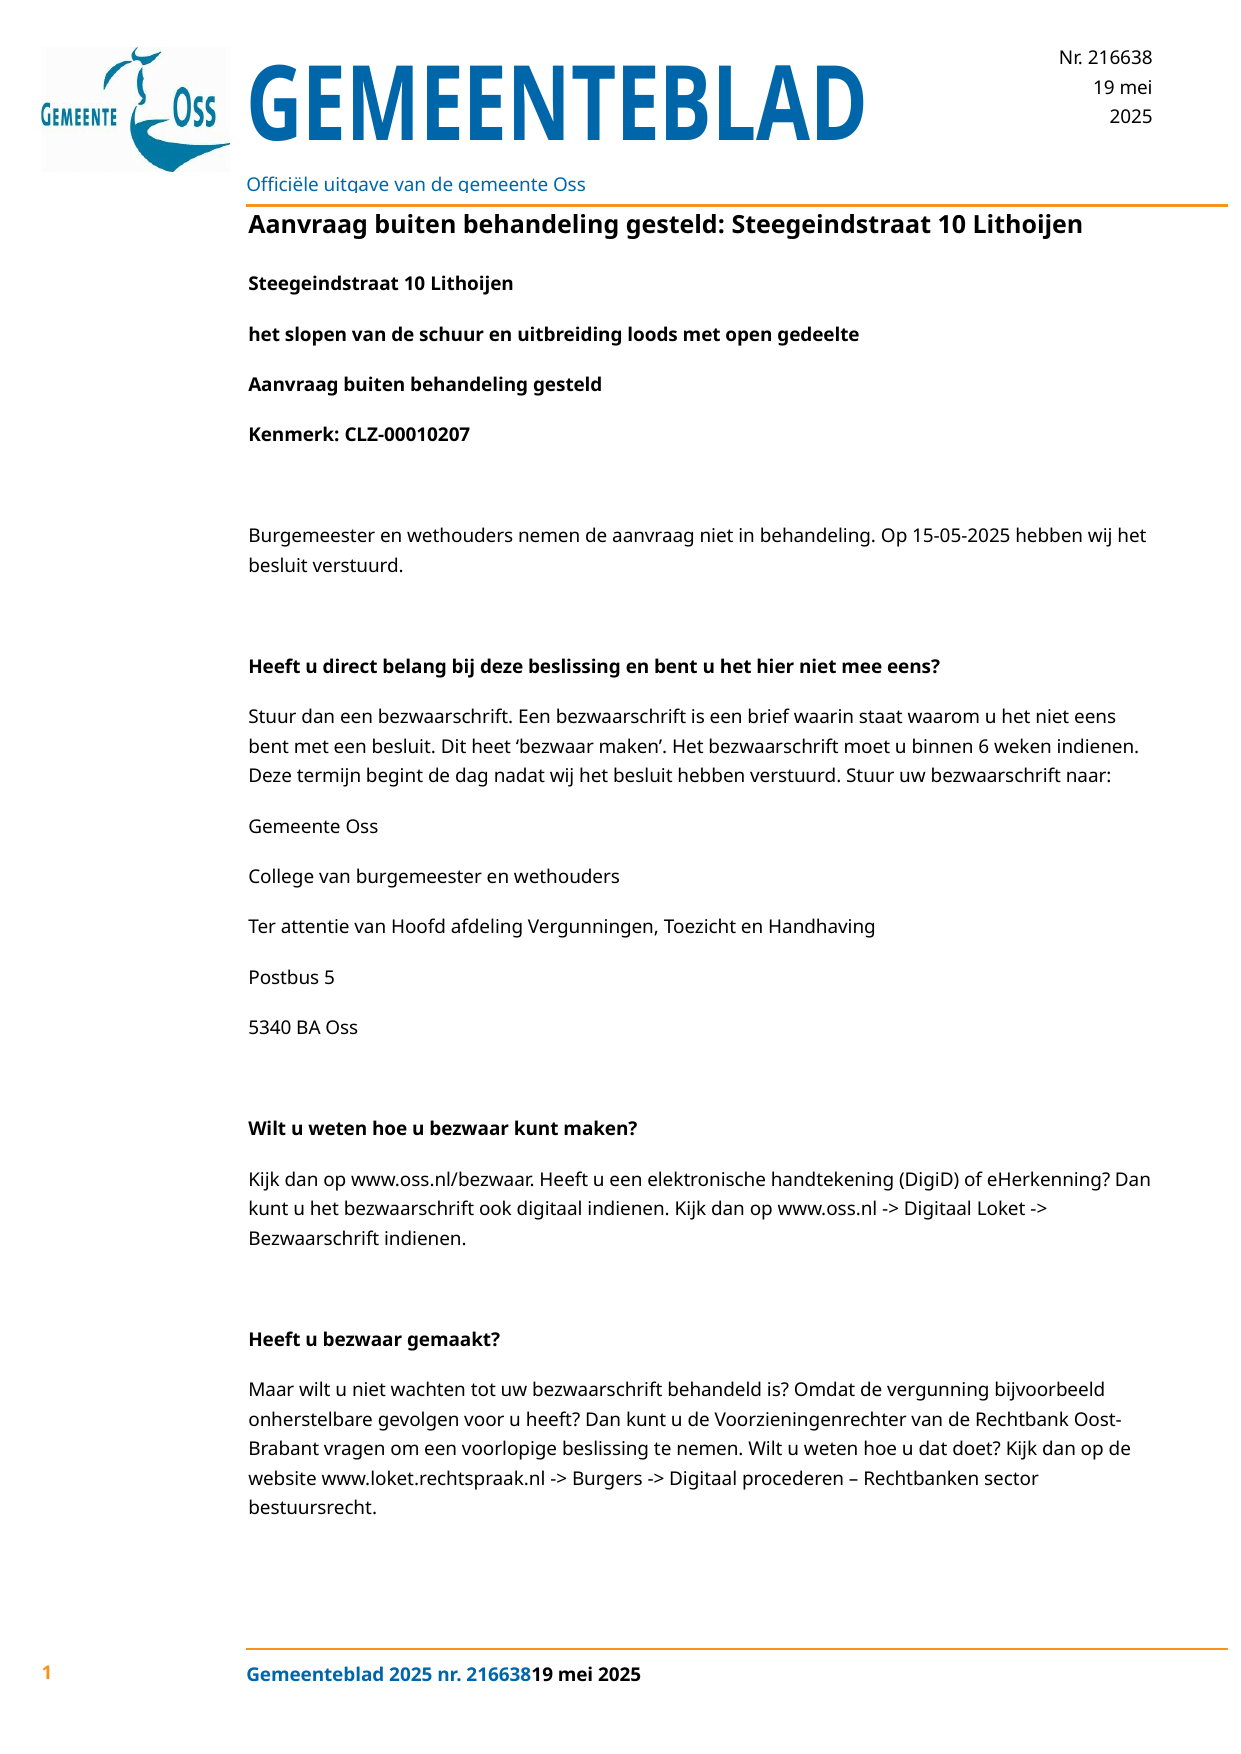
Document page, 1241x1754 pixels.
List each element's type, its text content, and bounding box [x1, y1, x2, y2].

text 5340 BA Oss [248, 1014, 1152, 1040]
text Gemeente Oss [248, 813, 1152, 838]
text Burgemeester en wethouders nemen de aanvraag niet in behandeling. Op 15-05-2025 hebben wij het besluit verstuurd. [248, 522, 1152, 578]
text Aanvraag buiten behandeling gesteld: Steegeindstraat 10 Lithoijen [248, 207, 1152, 241]
text Stuur dan een bezwaarschrift. Een bezwaarschrift is een brief waarin staat waarom u het niet eens bent met een besluit. Dit heet ‘bezwaar maken’. Het bezwaarschrift moet u binnen 6 weken indienen. Deze termijn begint de dag nadat wij het besluit hebben verstuurd. Stuur uw bezwaarschrift naar: [248, 703, 1152, 788]
text Maar wilt u niet wachten tot uw bezwaarschrift behandeld is? Omdat de vergunning bijvoorbeeld onherstelbare gevolgen voor u heeft? Dan kunt u de Voorzieningenrechter van de Rechtbank Oost-Brabant vragen om een voorlopige beslissing te nemen. Wilt u weten hoe u dat doet? Kijk dan op de website www.loket.rechtspraak.nl -> Burgers -> Digitaal procederen – Rechtbanken sector bestuursrecht. [248, 1376, 1152, 1520]
text College van burgemeester en wethouders [248, 863, 1152, 889]
text Kijk dan op www.oss.nl/bezwaar. Heeft u een elektronische handtekening (DigiD) of eHerkenning? Dan kunt u het bezwaarschrift ook digitaal indienen. Kijk dan op www.oss.nl -> Digitaal Loket -> Bezwaarschrift indienen. [248, 1166, 1152, 1251]
text Ter attentie van Hoofd afdeling Vergunningen, Toezicht en Handhaving [248, 914, 1152, 939]
picture [41, 47, 231, 172]
text Steegeindstraat 10 Lithoijen [248, 270, 1152, 296]
text Heeft u bezwaar gemaakt? [248, 1326, 1152, 1351]
text het slopen van de schuur en uitbreiding loods met open gedeelte [248, 321, 1152, 346]
text Kenmerk: CLZ-00010207 [248, 422, 1152, 447]
text Aanvraag buiten behandeling gesteld [248, 371, 1152, 397]
text Heeft u direct belang bij deze beslissing en bent u het hier niet mee eens? [248, 653, 1152, 678]
text Wilt u weten hoe u bezwaar kunt maken? [248, 1115, 1152, 1141]
text Postbus 5 [248, 964, 1152, 990]
